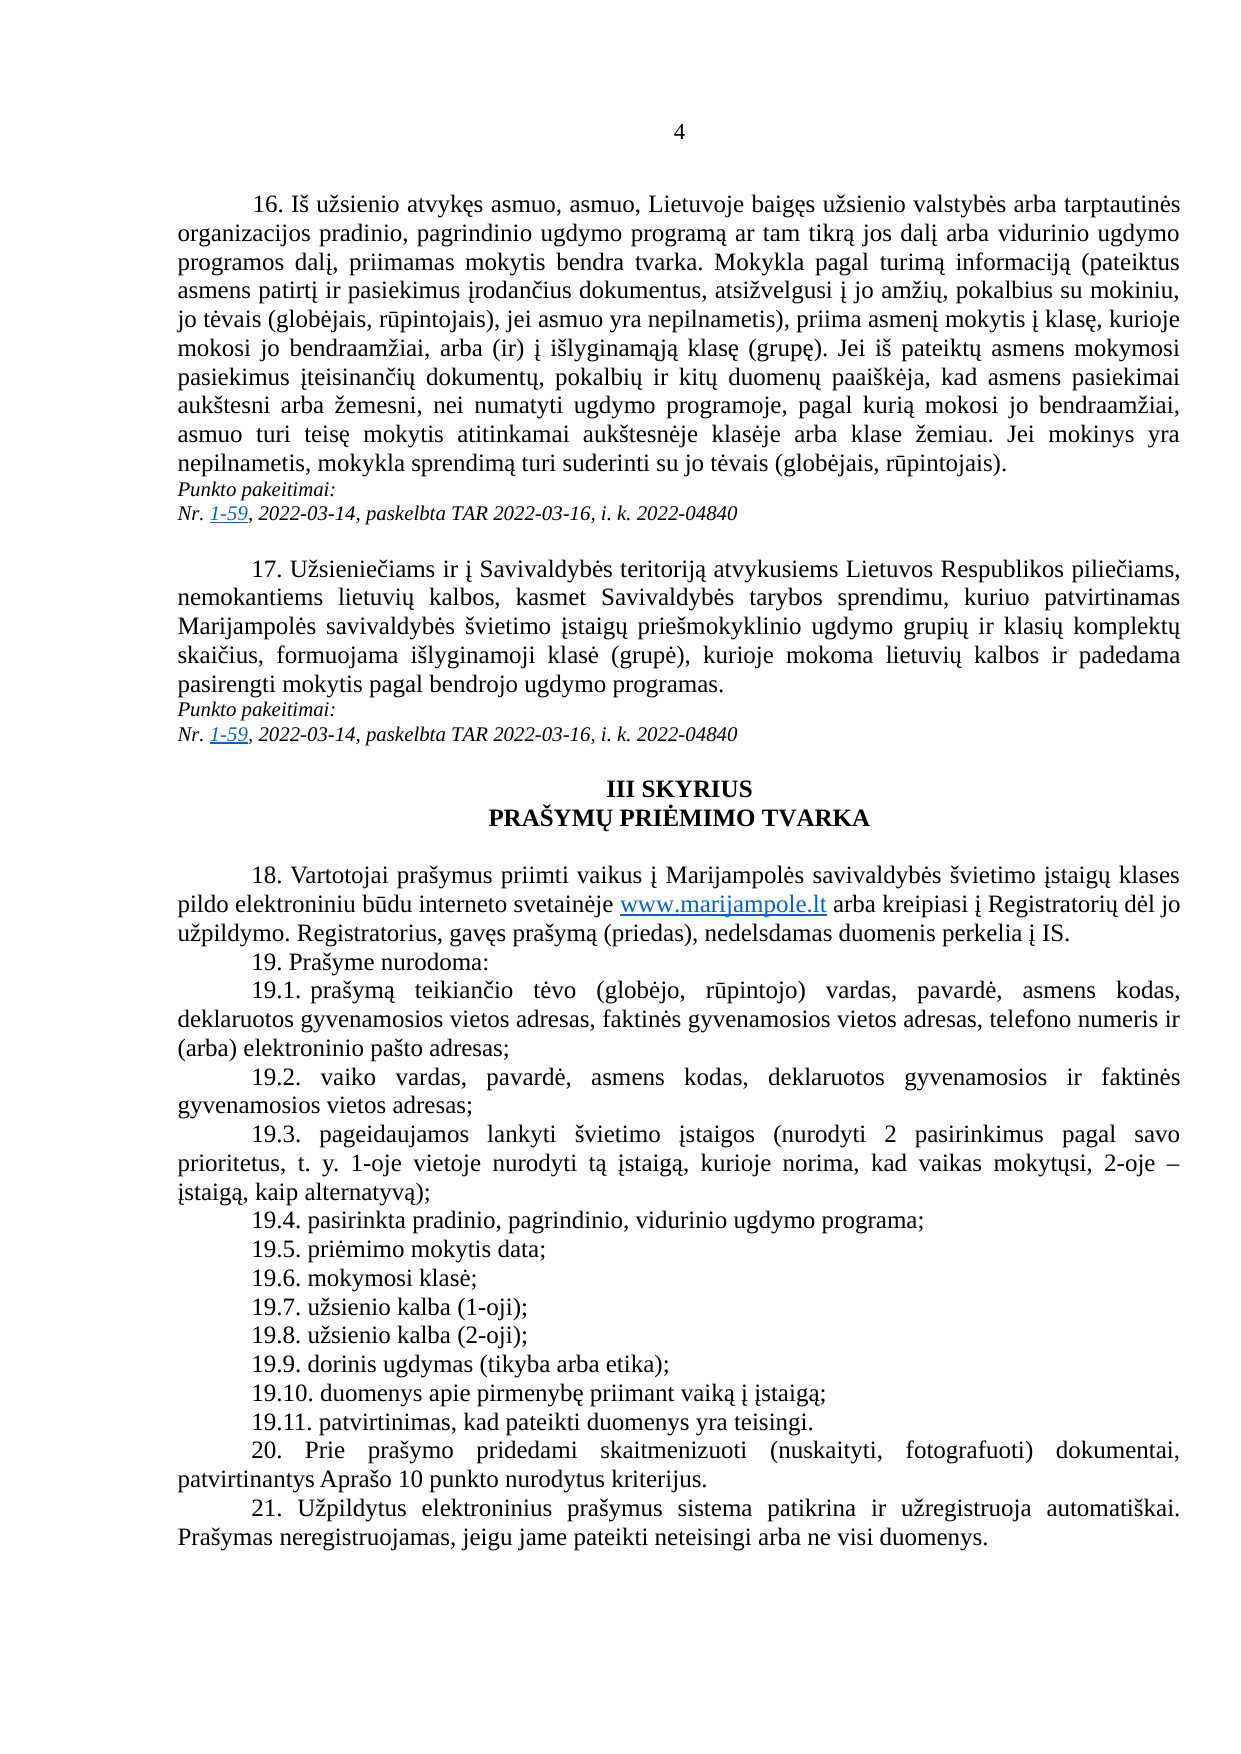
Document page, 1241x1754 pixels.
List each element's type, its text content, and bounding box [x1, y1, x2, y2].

text 19.1. prašymą teikiančio tėvo (globėjo, rūpintojo) vardas, pavardė, asmens kodas, deklaruotos gyvenamosios vietos adresas, faktinės gyvenamosios vietos adresas, telefono numeris ir (arba) elektroninio pašto adresas; [177, 976, 1181, 1062]
text 18. Vartotojai prašymus priimti vaikus į Marijampolės savivaldybės švietimo įstaigų klases pildo elektroniniu būdu interneto svetainėje www.marijampole.lt arba kreipiasi į Registratorių dėl jo užpildymo. Registratorius, gavęs prašymą (priedas), nedelsdamas duomenis perkelia į IS. [177, 861, 1181, 947]
text 19. Prašyme nurodoma: [177, 947, 1181, 976]
text 20. Prie prašymo pridedami skaitmenizuoti (nuskaityti, fotografuoti) dokumentai, patvirtinantys Aprašo 10 punkto nurodytus kriterijus. [177, 1436, 1181, 1493]
text 19.10. duomenys apie pirmenybę priimant vaiką į įstaigą; [177, 1378, 1181, 1407]
text 19.9. dorinis ugdymas (tikyba arba etika); [177, 1349, 1181, 1378]
text 21. Užpildytus elektroninius prašymus sistema patikrina ir užregistruoja automatiškai. Prašymas neregistruojamas, jeigu jame pateikti neteisingi arba ne visi duomenys. [177, 1493, 1181, 1551]
text 19.5. priėmimo mokytis data; [177, 1234, 1181, 1263]
text III SKYRIUS [177, 774, 1181, 803]
text 17. Užsieniečiams ir į Savivaldybės teritoriją atvykusiems Lietuvos Respublikos piliečiams, nemokantiems lietuvių kalbos, kasmet Savivaldybės tarybos sprendimu, kuriuo patvirtinamas Marijampolės savivaldybės švietimo įstaigų priešmokyklinio ugdymo grupių ir klasių komplektų skaičius, formuojama išlyginamoji klasė (grupė), kurioje mokoma lietuvių kalbos ir padedama pasirengti mokytis pagal bendrojo ugdymo programas. [177, 554, 1181, 697]
text Nr. 1-59, 2022-03-14, paskelbta TAR 2022-03-16, i. k. 2022-04840 [177, 501, 1181, 525]
text 19.11. patvirtinimas, kad pateikti duomenys yra teisingi. [177, 1407, 1181, 1436]
text 19.8. užsienio kalba (2-oji); [177, 1321, 1181, 1349]
text 19.7. užsienio kalba (1-oji); [177, 1292, 1181, 1321]
text Punkto pakeitimai: [177, 477, 1181, 501]
text 16. Iš užsienio atvykęs asmuo, asmuo, Lietuvoje baigęs užsienio valstybės arba tarptautinės organizacijos pradinio, pagrindinio ugdymo programą ar tam tikrą jos dalį arba vidurinio ugdymo programos dalį, priimamas mokytis bendra tvarka. Mokykla pagal turimą informaciją (pateiktus asmens patirtį ir pasiekimus įrodančius dokumentus, atsižvelgusi į jo amžių, pokalbius su mokiniu, jo tėvais (globėjais, rūpintojais), jei asmuo yra nepilnametis), priima asmenį mokytis į klasę, kurioje mokosi jo bendraamžiai, arba (ir) į išlyginamąją klasę (grupę). Jei iš pateiktų asmens mokymosi pasiekimus įteisinančių dokumentų, pokalbių ir kitų duomenų paaiškėja, kad asmens pasiekimai aukštesni arba žemesni, nei numatyti ugdymo programoje, pagal kurią mokosi jo bendraamžiai, asmuo turi teisę mokytis atitinkamai aukštesnėje klasėje arba klase žemiau. Jei mokinys yra nepilnametis, mokykla sprendimą turi suderinti su jo tėvais (globėjais, rūpintojais). [177, 189, 1181, 477]
text 19.6. mokymosi klasė; [177, 1263, 1181, 1292]
text Punkto pakeitimai: [177, 697, 1181, 721]
text 19.4. pasirinkta pradinio, pagrindinio, vidurinio ugdymo programa; [177, 1206, 1181, 1234]
text 19.2. vaiko vardas, pavardė, asmens kodas, deklaruotos gyvenamosios ir faktinės gyvenamosios vietos adresas; [177, 1062, 1181, 1119]
text PRAŠYMŲ PRIĖMIMO TVARKA [177, 803, 1181, 832]
text 19.3. pageidaujamos lankyti švietimo įstaigos (nurodyti 2 pasirinkimus pagal savo prioritetus, t. y. 1-oje vietoje nurodyti tą įstaigą, kurioje norima, kad vaikas mokytųsi, 2-oje – įstaigą, kaip alternatyvą); [177, 1119, 1181, 1206]
text Nr. 1-59, 2022-03-14, paskelbta TAR 2022-03-16, i. k. 2022-04840 [177, 721, 1181, 746]
